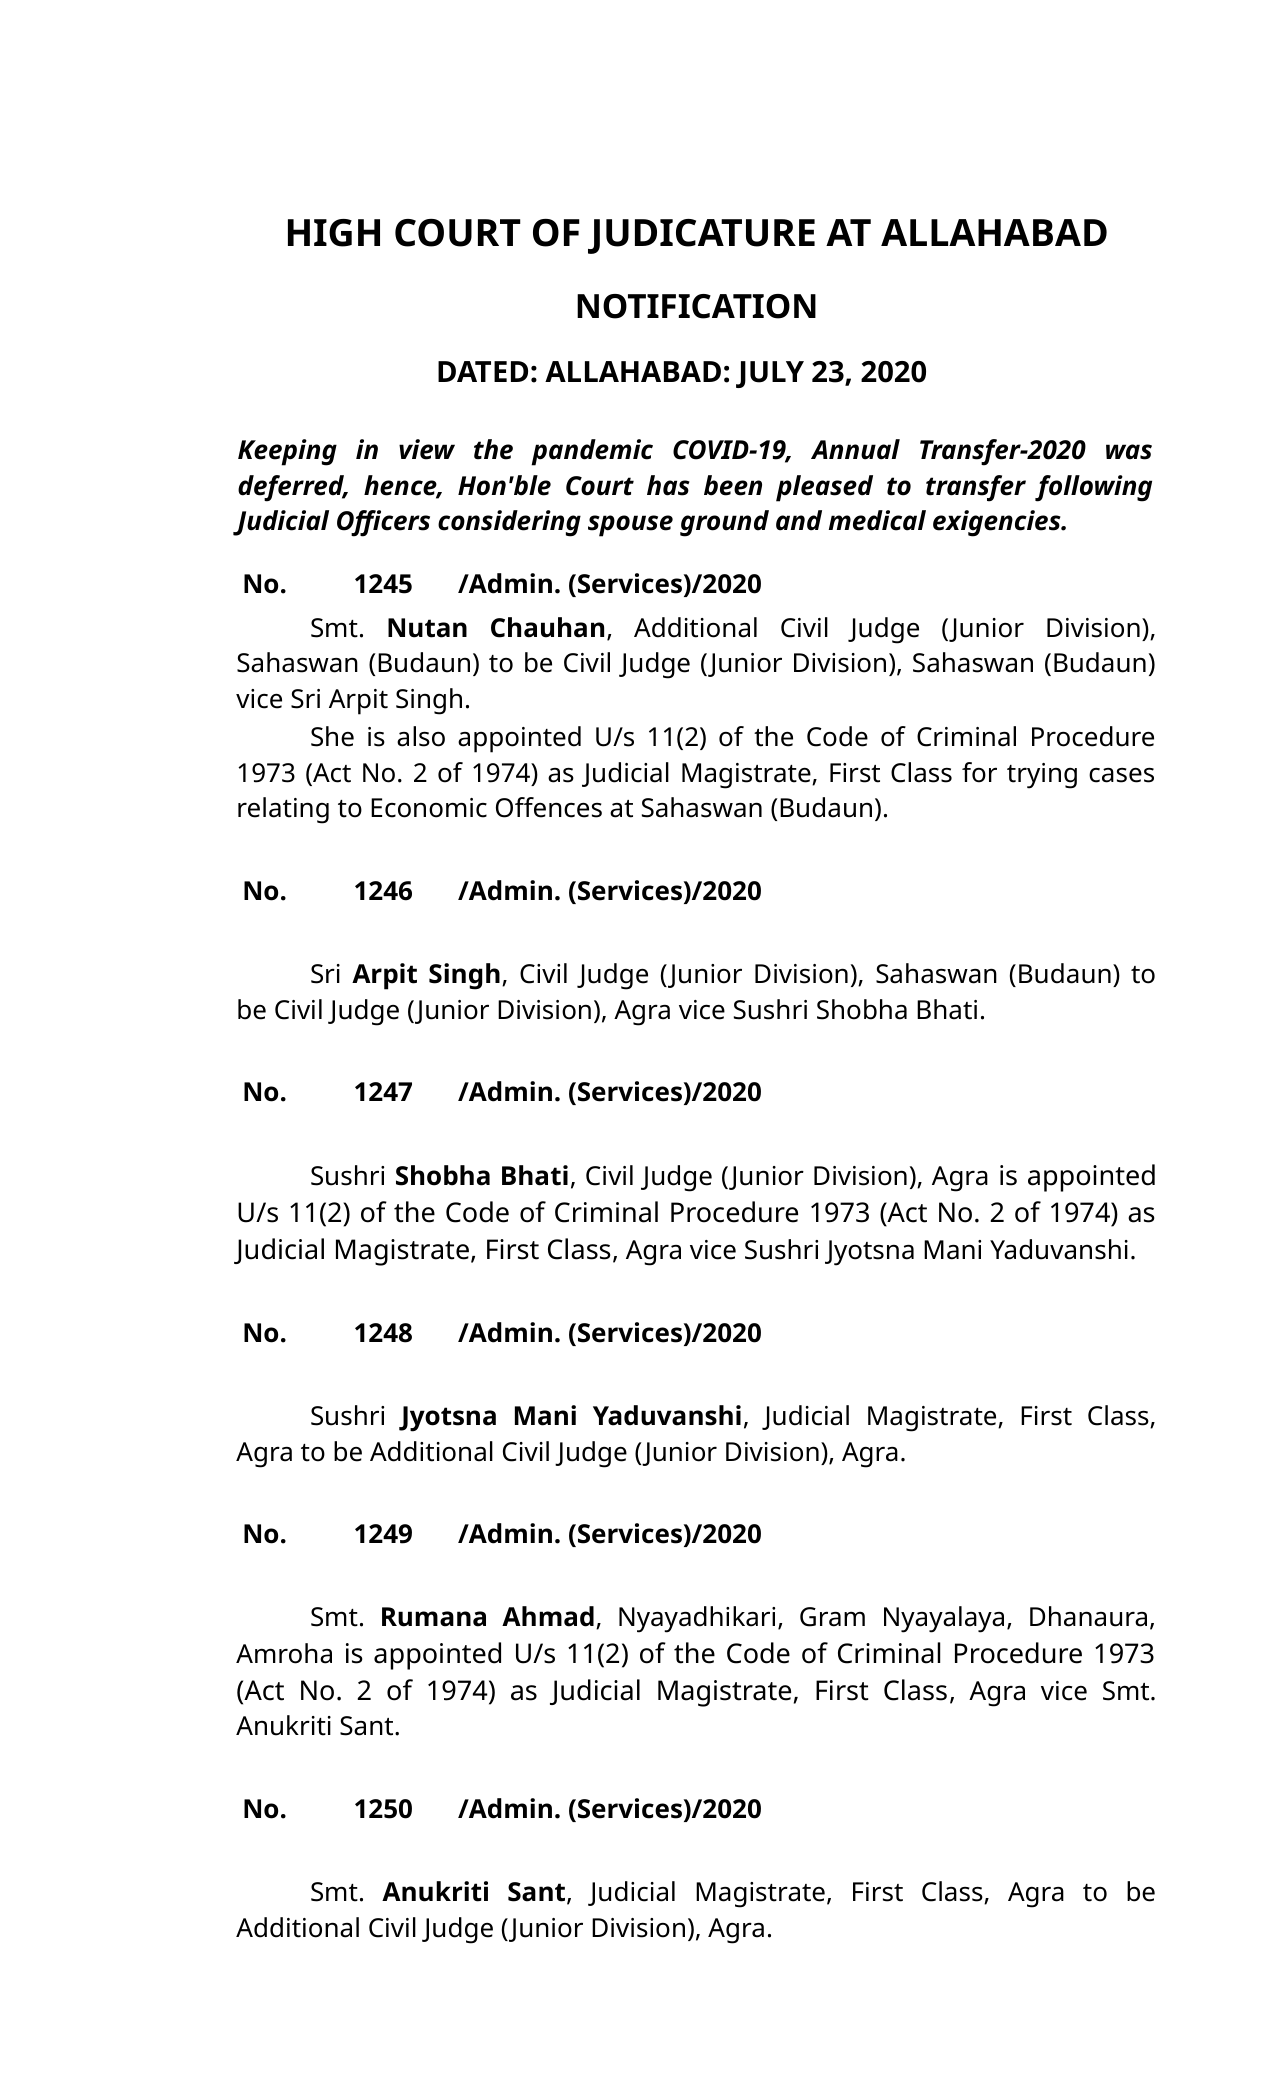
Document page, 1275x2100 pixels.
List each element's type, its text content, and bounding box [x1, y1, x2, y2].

text Smt. Anukriti Sant, Judicial Magistrate, First Class, Agra to be Additional Civil Judge (Junior Division), Agra. [236, 1874, 1157, 1945]
table_header [310, 1068, 452, 1118]
table_header [310, 1309, 452, 1359]
table_header [310, 1510, 452, 1560]
text Smt. Nutan Chauhan, Additional Civil Judge (Junior Division), Sahaswan (Budaun) to be Civil Judge (Junior Division), Sahaswan (Budaun) vice Sri Arpit Singh. [236, 609, 1157, 716]
table_header /Admin. (Services)/2020 [452, 1309, 795, 1359]
table_header /Admin. (Services)/2020 [452, 867, 795, 917]
text Sushri Shobha Bhati, Civil Judge (Junior Division), Agra is appointed U/s 11(2) of the Code of Criminal Procedure 1973 (Act No. 2 of 1974) as Judicial Magistrate, First Class, Agra vice Sushri Jyotsna Mani Yaduvanshi. [236, 1157, 1157, 1267]
subtitle DATED: ALLAHABAD: JULY 23, 2020 [161, 351, 1202, 391]
table_header /Admin. (Services)/2020 [452, 1785, 795, 1835]
table_header [310, 867, 452, 917]
table_header No. [236, 1510, 310, 1560]
table_header No. [236, 1309, 310, 1359]
table_header [310, 560, 452, 609]
subtitle NOTIFICATION [236, 283, 1157, 329]
table_header /Admin. (Services)/2020 [452, 1068, 795, 1118]
text Sushri Jyotsna Mani Yaduvanshi, Judicial Magistrate, First Class, Agra to be Additional Civil Judge (Junior Division), Agra. [236, 1398, 1157, 1469]
text Keeping in view the pandemic COVID-19, Annual Transfer-2020 was deferred, hence, Hon'ble Court has been pleased to transfer following Judicial Officers considering spouse ground and medical exigencies. [237, 432, 1157, 538]
table_header No. [236, 560, 310, 609]
text Sri Arpit Singh, Civil Judge (Junior Division), Sahaswan (Budaun) to be Civil Judge (Junior Division), Agra vice Sushri Shobha Bhati. [236, 956, 1157, 1027]
table_header /Admin. (Services)/2020 [452, 560, 795, 609]
table_header No. [236, 1785, 310, 1835]
table_header No. [236, 1068, 310, 1118]
table_header [310, 1785, 452, 1835]
table_header /Admin. (Services)/2020 [452, 1510, 795, 1560]
table_header No. [236, 867, 310, 917]
text She is also appointed U/s 11(2) of the Code of Criminal Procedure 1973 (Act No. 2 of 1974) as Judicial Magistrate, First Class for trying cases relating to Economic Offences at Sahaswan (Budaun). [236, 719, 1157, 826]
text HIGH COURT OF JUDICATURE AT ALLAHABAD [236, 207, 1157, 258]
text Smt. Rumana Ahmad, Nyayadhikari, Gram Nyayalaya, Dhanaura, Amroha is appointed U/s 11(2) of the Code of Criminal Procedure 1973 (Act No. 2 of 1974) as Judicial Magistrate, First Class, Agra vice Smt. Anukriti Sant. [236, 1599, 1157, 1743]
